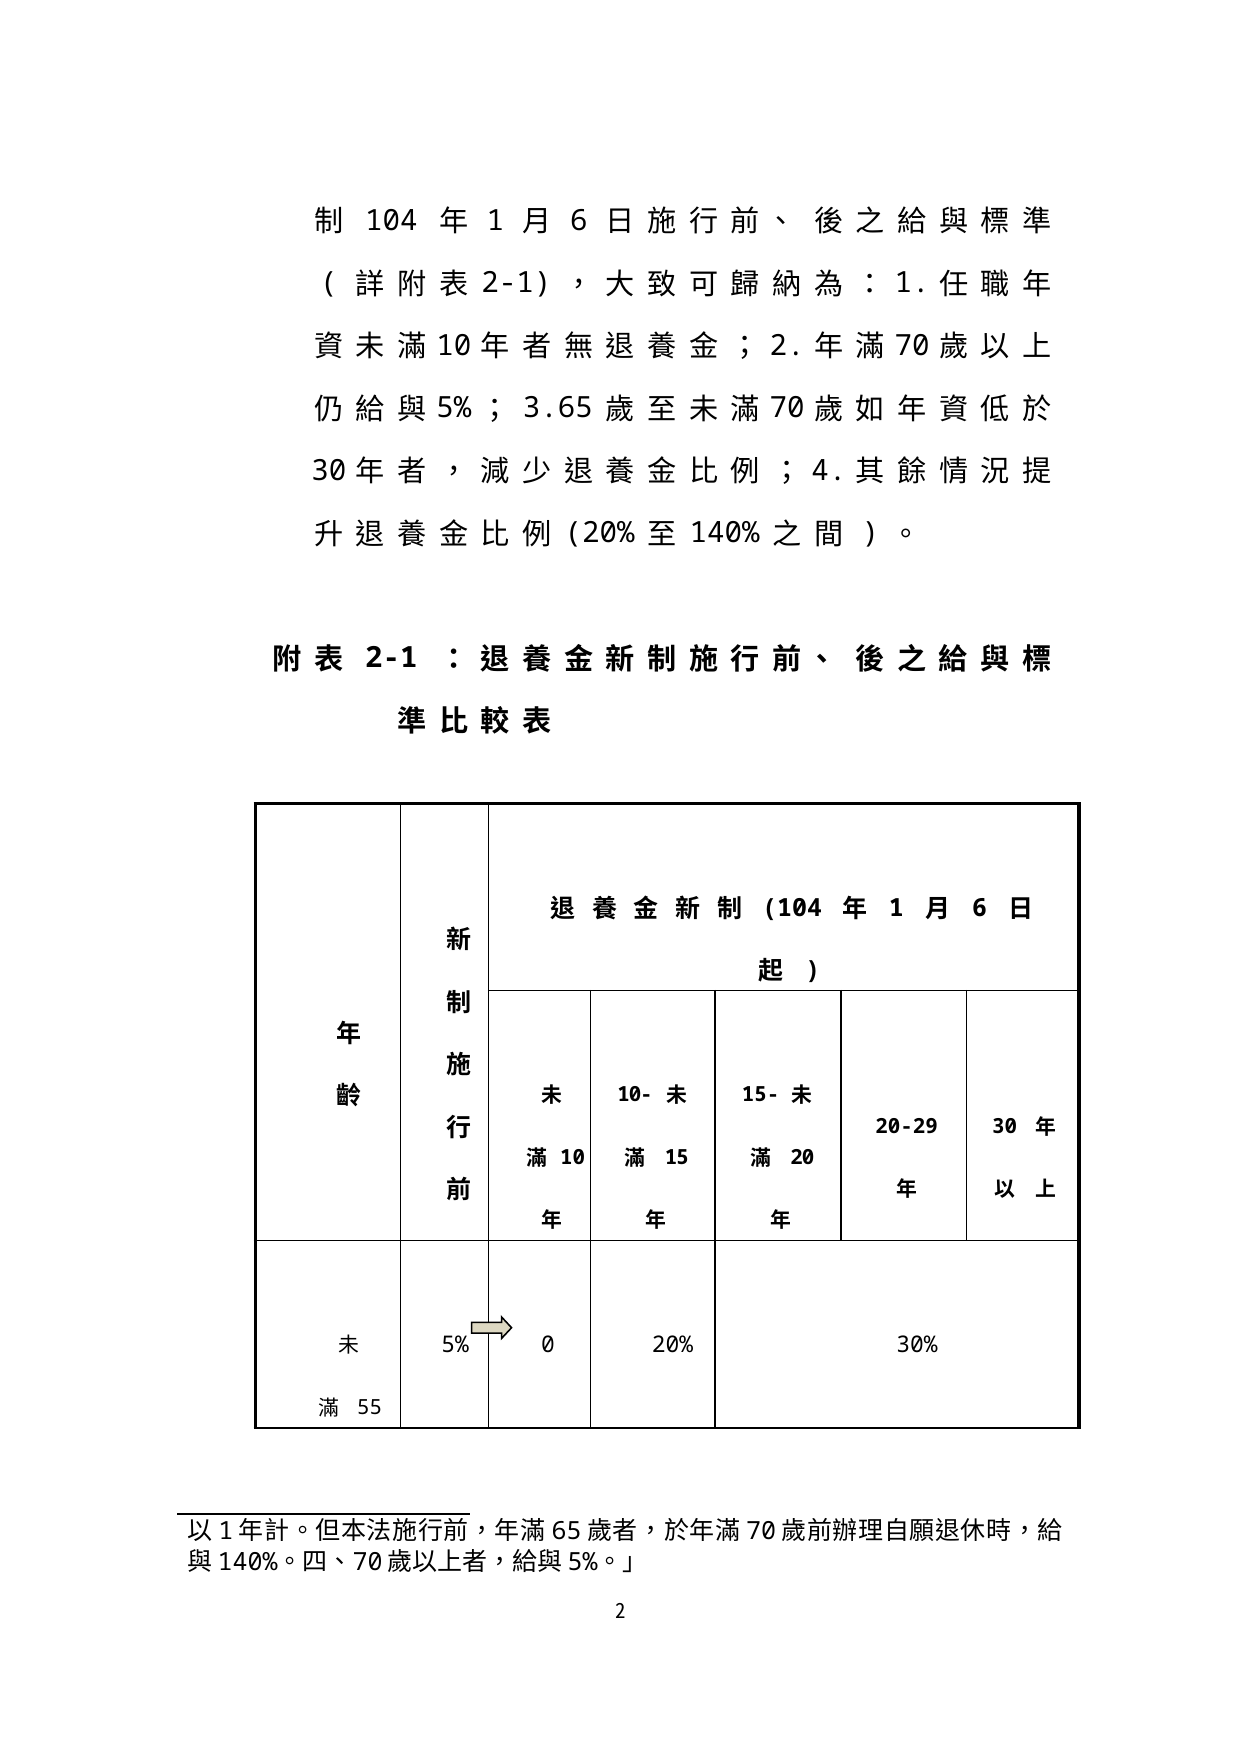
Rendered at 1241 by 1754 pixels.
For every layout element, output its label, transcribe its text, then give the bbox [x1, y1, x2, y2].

text 於法官法施行前，法官、檢察官之退養金給與相關事項係依「司法官退養金給與辦法」規定辦理，按自願退休年齡給與5%、10%、140%之退養金；退養金新制後，改依法官、檢察官之年資及年齡，按所定標準給與退養金。經比較退養金新制104年1月6日施行前、後之給與標準(詳附表2-1)，大致可歸納為：1.任職年資未滿10年者無退養金；2.年滿70歲以上仍給與5%；3.65歲至未滿70歲如年資低於30年者，減少退養金比例；4.其餘情況提升退養金比例(20%至140%之間)。 [271, 177, 1058, 552]
table_cell 0 [489, 1241, 590, 1427]
table_cell 20-29年 [842, 991, 966, 1240]
table_header 新制施行前 [401, 805, 488, 1240]
table_header 退養金新制(104年1月6日起) [489, 805, 1077, 990]
table_cell 5% [401, 1241, 488, 1427]
table_cell 未滿10年 [489, 991, 590, 1240]
table_cell 10-未滿15年 [591, 991, 714, 1240]
text 以1年計。但本法施行前，年滿65歲者，於年滿70歲前辦理自願退休時，給與140%。四、70歲以上者，給與5%。」 [176, 1514, 1063, 1577]
table_cell 20% [591, 1241, 714, 1427]
table_header 年齡 [257, 805, 400, 1240]
table_cell 30年以上 [967, 991, 1077, 1240]
table_cell 15-未滿20年 [716, 991, 840, 1240]
text 附表2-1：退養金新制施行前、後之給與標準比較表 [241, 615, 1058, 740]
table_cell 未滿55 [257, 1241, 400, 1427]
table_cell 30% [716, 1241, 1077, 1427]
